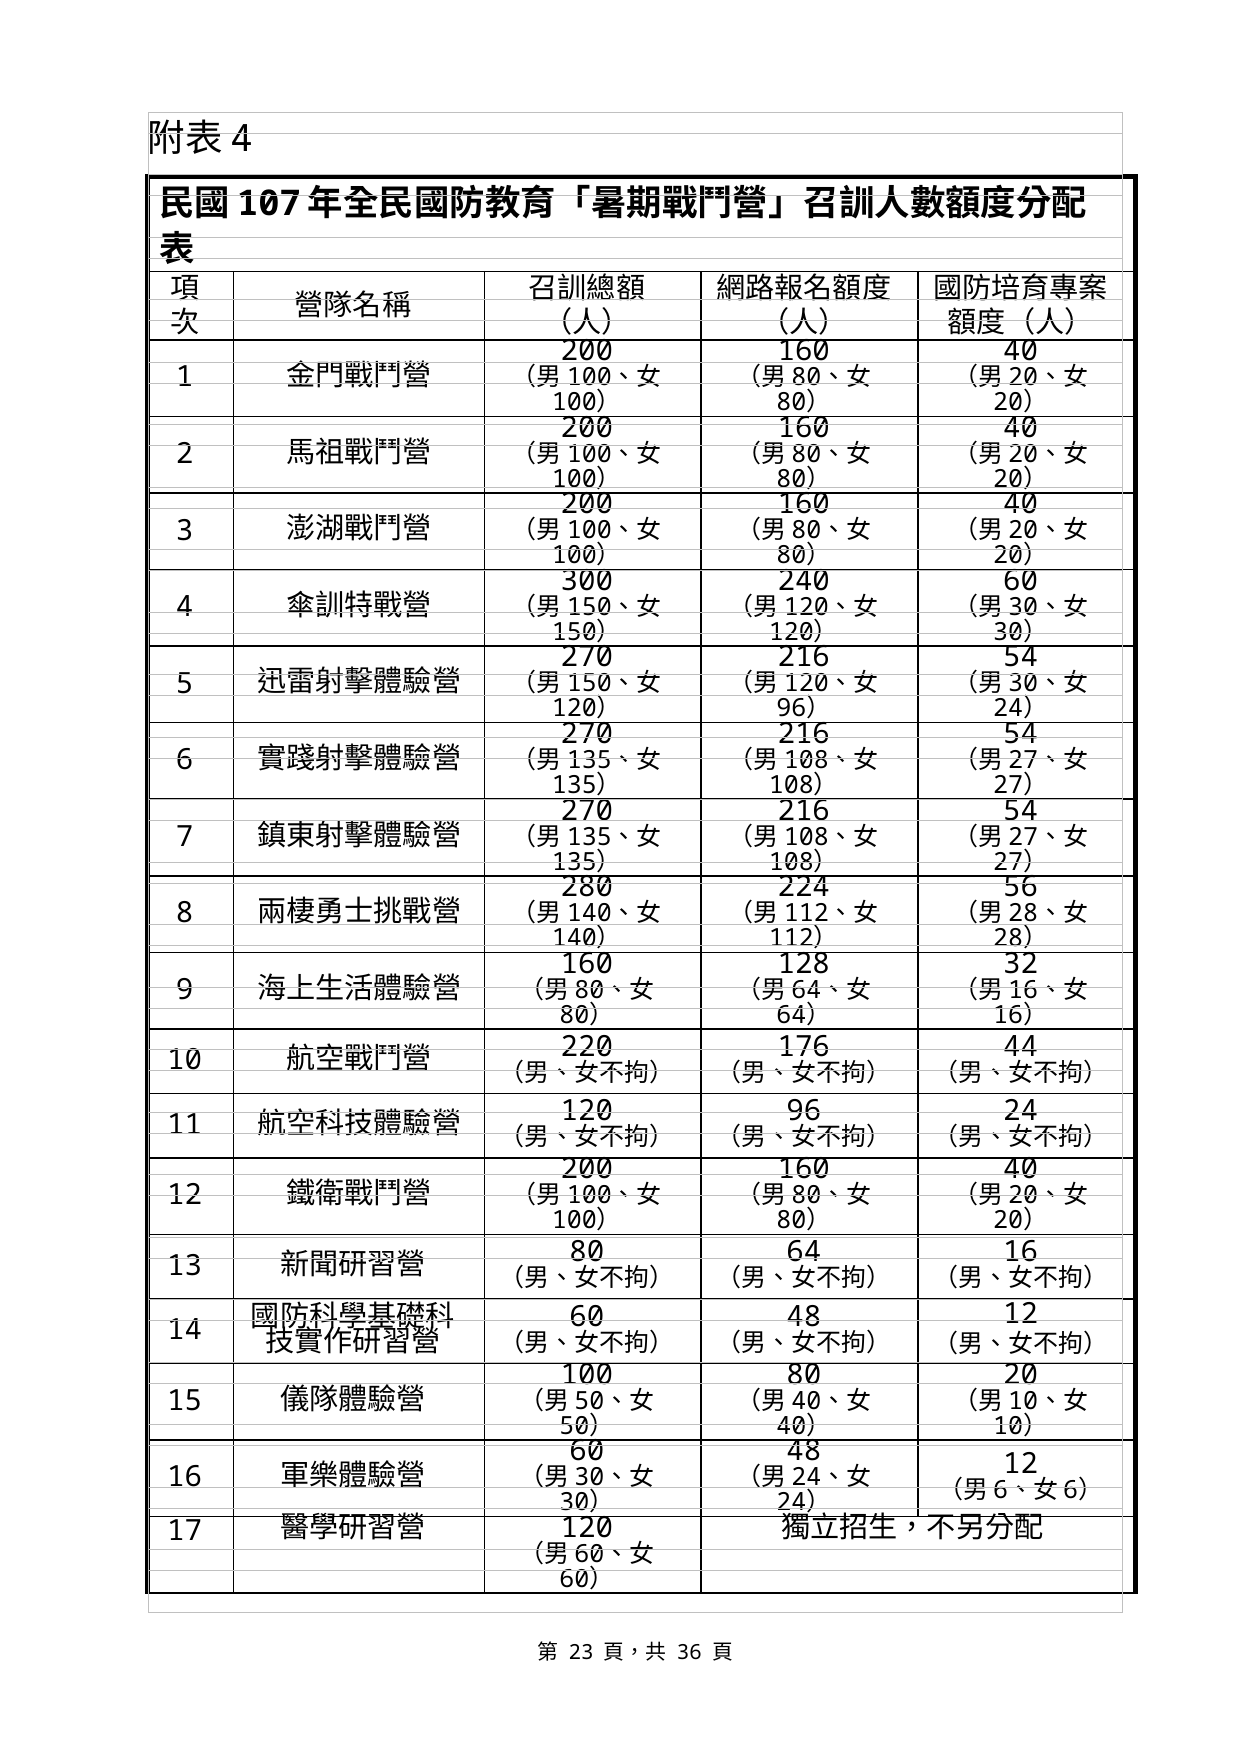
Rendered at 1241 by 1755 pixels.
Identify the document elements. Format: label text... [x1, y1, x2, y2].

table_cell [234, 946, 484, 951]
table_cell （男20、女20） [919, 446, 1122, 487]
table_cell [485, 417, 572, 424]
table_cell 160 （男80、女80） [702, 1175, 917, 1195]
table_cell [234, 1509, 484, 1516]
table_cell 實踐射擊體驗營 [234, 738, 484, 758]
table_cell 11 [150, 1094, 233, 1112]
table_cell 120 （男、女不拘） [485, 1113, 700, 1133]
table_cell 54 （男27、女27） [1033, 800, 1122, 820]
table_cell 國防培育專案額度（人） [919, 300, 1122, 320]
table_cell 召訓總額 （人） [485, 300, 700, 320]
table_cell 96 （男、女不拘） [702, 1134, 917, 1157]
table_cell 航空戰鬥營 [399, 1050, 484, 1070]
table_cell 224 （男112、女112） [702, 877, 789, 883]
table_cell 200 （男100、女100） [485, 384, 700, 416]
table_cell [485, 488, 700, 492]
table_cell 120 （男60、女60） [485, 1571, 700, 1592]
table_cell 20 （男10、女10） [919, 1384, 1122, 1424]
table_cell 54 （男27、女27） [1008, 800, 1030, 820]
table_cell [150, 1300, 233, 1320]
table_cell 216 （男108、女108） [702, 863, 917, 875]
table_cell [150, 1441, 233, 1445]
table_cell 64 （男、女不拘） [702, 1259, 917, 1298]
table_cell 40 （男20、女20） [919, 509, 1122, 549]
table_cell 216 （男108、女108） [702, 821, 917, 862]
table_cell 300 （男150、女150） [485, 613, 700, 633]
table_cell 14 [150, 1321, 233, 1362]
table_cell 216 （男108、女108） [702, 738, 917, 758]
table_cell 60 （男、女不拘） [485, 1300, 700, 1320]
table_cell 100 （男50、女50） [485, 1364, 568, 1383]
table_cell [234, 925, 484, 945]
table_cell 40 （男20、女20） [1123, 1159, 1133, 1233]
table_cell 8 [150, 884, 233, 924]
table_cell 網路報名額度（人） [702, 321, 917, 339]
table_cell 176 （男、女不拘） [702, 1071, 917, 1092]
table_cell 224 （男112、女112） [825, 877, 917, 883]
table_cell 軍樂體驗營 [234, 1446, 484, 1487]
table_cell 200 （男100、女100） [485, 509, 700, 549]
table_cell 12 （男、女不拘） [919, 1300, 1122, 1320]
table_cell 12 [150, 1175, 233, 1195]
table_cell [150, 877, 233, 883]
table_cell [150, 425, 233, 445]
table_cell 54 （男27、女27） [919, 863, 1122, 875]
table_cell 44 （男、女不拘） [919, 1030, 1122, 1049]
table_cell 新聞研習營 [234, 1259, 484, 1298]
table_cell 40 （男20、女20） [919, 1175, 1122, 1195]
table_cell 24） [919, 696, 1122, 722]
table_cell 航空戰鬥營 [365, 1050, 376, 1070]
table_cell 96） [702, 696, 917, 722]
table_cell 4 [150, 571, 233, 612]
table_cell 224 （男112、女112） [702, 925, 819, 945]
table_cell 160 （男80、女80） [702, 1196, 917, 1233]
table_cell 280 （男140、女140） [485, 946, 700, 951]
table_cell 鐵衛戰鬥營 [293, 1187, 307, 1195]
table_cell 新聞研習營 [234, 1238, 484, 1258]
table_cell 100 （男50、女50） [485, 1384, 700, 1424]
table_cell [1123, 1517, 1133, 1592]
table_cell [825, 417, 917, 424]
table_cell 40 （男20、女20） [1034, 1159, 1122, 1174]
table_cell [150, 417, 233, 424]
table_cell [919, 417, 1012, 424]
table_cell 4 [150, 613, 233, 633]
table_cell 7 [150, 821, 233, 862]
table_cell 迅雷射擊體驗營 [234, 647, 484, 674]
table_cell 馬祖戰鬥營 [234, 425, 484, 445]
table_cell 32 （男16、女16） [1123, 953, 1133, 1028]
table_cell 280 （男140、女140） [599, 925, 700, 945]
table_cell 56 （男28、女28） [919, 925, 1029, 945]
table_cell 120 （男、女不拘） [485, 1134, 700, 1157]
table_cell 17 [150, 1517, 233, 1549]
table_cell 216 （男108、女108） [702, 723, 789, 737]
table_cell 項次 [150, 321, 233, 339]
table_cell 44 （男、女不拘） [919, 1071, 1122, 1092]
table_cell 80 （男、女不拘） [485, 1238, 700, 1258]
table_cell 航空科技體驗營 [234, 1113, 260, 1133]
table_cell 網路報名額度（人） [730, 277, 741, 299]
table_cell 48 （男、女不拘） [702, 1300, 917, 1320]
table_cell 40 [919, 425, 1122, 445]
table_cell 6 [150, 723, 233, 737]
table_cell [485, 1441, 573, 1445]
table_cell 國防培育專案額度（人） [919, 321, 1122, 339]
table_cell [1123, 417, 1133, 492]
table_cell 項次 [150, 300, 233, 320]
table_cell 270 （男135、女135） [485, 821, 700, 862]
table_cell 56 （男28、女28） [1025, 877, 1122, 883]
table_cell 216 （男108、女108） [702, 800, 789, 820]
table_cell 160 （男80、女80） [826, 1159, 917, 1174]
table_cell 160 （男80、女80） [485, 953, 700, 987]
table_header 民國107年全民國防教育「暑期戰鬥營」召訓人數額度分配表 [1123, 179, 1133, 271]
table_cell [234, 800, 484, 820]
table_cell 鎮東射擊體驗營 [234, 821, 484, 862]
table_cell 40 （男20、女20） [1034, 494, 1122, 508]
table_cell 航空科技體驗營 [234, 1134, 484, 1157]
table_cell 224 （男112、女112） [702, 946, 917, 951]
table_cell 國防培育專案額度（人） [1123, 272, 1133, 339]
table_cell [150, 1509, 233, 1516]
table_cell 200 （男100、女100） [485, 1175, 700, 1195]
table_cell 48 （男24、女 [702, 1446, 917, 1487]
table_cell 儀隊體驗營 [234, 1384, 484, 1424]
table_cell 216 （男108、女108） [783, 800, 803, 820]
table_cell 80 （男40、女40） [702, 1384, 917, 1424]
table_cell 80 （男、女不拘） [485, 1259, 700, 1298]
table_cell 54 （男27、女27） [1033, 723, 1122, 737]
table_cell [150, 1571, 233, 1592]
table_cell [234, 1425, 484, 1439]
table_cell 9 [179, 980, 188, 987]
table_cell 240 （男120、女120） [702, 613, 917, 633]
table_cell 54 [919, 647, 1122, 674]
table_cell 280 （男140、女140） [485, 877, 572, 883]
table_cell 13 [150, 1238, 233, 1258]
table_cell 200 （男100、女100） [485, 341, 700, 362]
table_cell 10 [150, 1050, 233, 1070]
table_cell 220 （男、女不拘） [485, 1030, 700, 1049]
table_cell 56 （男28、女28） [919, 946, 1122, 951]
table_cell [1033, 417, 1122, 424]
table_cell 270 （男135、女135） [608, 723, 700, 737]
table_cell 24） [702, 1488, 917, 1508]
table_cell 國防科學基礎科技實作研習營 [234, 1321, 484, 1362]
table_cell 20 （男10、女10） [919, 1364, 1015, 1383]
table_cell （男150、女 [485, 675, 700, 695]
table_cell 160 （男80、女80） [826, 494, 917, 508]
table_cell （男100、女100） [485, 446, 700, 487]
table_cell 200 （男100、女100） [485, 494, 572, 508]
table_cell 20 （男10、女10） [1123, 1364, 1133, 1439]
table_cell 100 （男50、女50） [608, 1364, 700, 1383]
table_cell 200 （男100、女100） [485, 550, 700, 569]
table_cell 召訓總額 （人） [485, 272, 700, 299]
table_cell 200 （男100、女100） [485, 1196, 700, 1233]
table_cell 270 （男135、女135） [485, 863, 700, 875]
table_cell （男30、女 [919, 675, 1122, 695]
table_cell 216 [702, 647, 917, 674]
table_cell 海上生活體驗營 [234, 988, 484, 1008]
table_cell 40 （男20、女20） [919, 1196, 1122, 1233]
table_cell 國防培育專案額度（人） [938, 277, 958, 297]
table_cell 6 [150, 738, 233, 758]
table_cell 120 （男、女不拘） [485, 1094, 700, 1112]
table_cell 航空戰鬥營 [297, 1050, 364, 1070]
table_cell 128 （男64、女64） [702, 1009, 917, 1028]
table_cell 80 （男40、女40） [702, 1425, 917, 1439]
table_cell 11 [195, 1113, 233, 1133]
table_cell 24 （男、女不拘） [919, 1094, 1122, 1112]
table_cell 44 （男、女不拘） [1123, 1030, 1133, 1092]
table_cell 鐵衛戰鬥營 [234, 1196, 484, 1233]
table_cell 80 （男40、女40） [816, 1364, 917, 1383]
table_cell [150, 946, 233, 951]
table_cell 32 （男16、女16） [919, 953, 1122, 987]
table_cell 11 [150, 1113, 175, 1133]
table_cell [234, 1488, 484, 1508]
table_cell 營隊名稱 [234, 321, 484, 339]
table_cell [150, 1488, 233, 1508]
table_cell 16 （男、女不拘） [1123, 1235, 1133, 1298]
table_cell 200 （男100、女100） [609, 1159, 700, 1174]
table_cell 11 [178, 1113, 192, 1133]
table_cell 6 [150, 759, 233, 798]
table_cell 國防培育專案額度（人） [919, 272, 1122, 299]
table_cell [234, 1441, 484, 1445]
table_cell 220 （男、女不拘） [485, 1071, 700, 1092]
table_cell 16 （男、女不拘） [919, 1259, 1122, 1298]
table_cell 金門戰鬥營 [234, 384, 484, 416]
table_cell 1 [150, 341, 233, 362]
table_cell 160 （男80、女80） [702, 509, 917, 549]
table_cell 32 （男16、女16） [919, 988, 1122, 1008]
text 附表4 [149, 113, 1110, 133]
table_header 民國107年全民國防教育「暑期戰鬥營」召訓人數額度分配表 [150, 259, 1122, 271]
table_cell 54 （男27、女27） [919, 723, 1015, 737]
table_cell 128 （男64、女64） [702, 988, 917, 1008]
table_cell 航空科技體驗營 [234, 1094, 484, 1112]
table_cell 鐵衛戰鬥營 [234, 1175, 484, 1195]
table_cell 200 （男100、女100） [485, 363, 700, 383]
table_cell 海上生活體驗營 [234, 953, 484, 987]
table_cell 240 （男120、女120） [702, 634, 917, 645]
table_cell 120） [485, 696, 700, 722]
table_cell 24 （男、女不拘） [1123, 1094, 1133, 1157]
table_cell [702, 417, 785, 424]
table_cell 實踐射擊體驗營 [234, 759, 484, 798]
table_cell 11 [150, 1134, 233, 1157]
table_cell 120 （男60、女60） [485, 1517, 700, 1549]
table_cell 航空科技體驗營 [411, 1113, 484, 1133]
table_cell 216 （男108、女108） [816, 723, 917, 737]
table_cell 220 （男、女不拘） [485, 1050, 700, 1070]
table_cell [150, 800, 233, 820]
table_cell 航空戰鬥營 [234, 1071, 484, 1092]
table_header 民國107年全民國防教育「暑期戰鬥營」召訓人數額度分配表 [150, 179, 1122, 195]
table_cell [150, 647, 233, 674]
table_cell [919, 488, 1122, 492]
table_cell 60 （男30、女30） [919, 571, 1122, 612]
table_cell 56 （男28、女28） [1026, 925, 1122, 945]
table_cell 金門戰鬥營 [302, 363, 318, 383]
table_cell 40 （男20、女20） [919, 494, 1012, 508]
table_cell 網路報名額度（人） [702, 300, 917, 320]
table_cell 兩棲勇士挑戰營 [234, 884, 484, 924]
table_cell [485, 1509, 700, 1516]
table_cell 40 （男20、女20） [1123, 494, 1133, 569]
table_cell 20 （男10、女10） [919, 1425, 1122, 1439]
table_cell [150, 488, 233, 492]
table_cell 航空戰鬥營 [378, 1050, 397, 1070]
table_cell [817, 1441, 917, 1445]
table_cell [234, 863, 484, 875]
table_cell 20 （男10、女10） [1009, 1364, 1024, 1383]
table_cell 航空科技體驗營 [351, 1115, 362, 1133]
table_cell 56 （男28、女28） [919, 884, 1122, 924]
table_cell [150, 1364, 233, 1383]
table_cell 24 （男、女不拘） [919, 1134, 1122, 1157]
table_cell 54 （男27、女27） [919, 800, 1015, 820]
table_cell 傘訓特戰營 [234, 571, 484, 612]
table_cell 航空科技體驗營 [339, 1113, 349, 1133]
table_cell 40 （男20、女20） [919, 384, 1122, 416]
table_cell 1 [150, 384, 233, 416]
table_cell 280 （男140、女140） [485, 884, 700, 924]
table_cell 160 [702, 425, 917, 445]
table_cell [150, 863, 233, 875]
table_cell 12 （男6、女6） [919, 1509, 1122, 1516]
table_cell 航空戰鬥營 [301, 1055, 309, 1070]
table_cell （男80、女80） [702, 446, 917, 487]
table_cell [150, 550, 233, 569]
table_cell 12 （男6、女6） [1123, 1441, 1133, 1516]
table_cell 54 （男27、女27） [1123, 800, 1133, 875]
table_cell [150, 494, 233, 508]
table_cell 270 [485, 647, 700, 674]
table_cell [1123, 647, 1133, 722]
table_cell 96 （男、女不拘） [702, 1094, 917, 1112]
table_cell 傘訓特戰營 [234, 613, 484, 633]
table_cell 270 （男135、女135） [607, 800, 700, 820]
table_cell 20 （男10、女10） [1033, 1364, 1122, 1383]
table_cell [234, 1571, 484, 1592]
table_cell 270 （男135、女135） [485, 759, 700, 798]
table_cell 120 （男60、女60） [485, 1550, 700, 1570]
table_cell 60 （男30、女30） [919, 613, 1122, 633]
table_header 民國107年全民國防教育「暑期戰鬥營」召訓人數額度分配表 [150, 196, 1122, 237]
table_cell 馬祖戰鬥營 [234, 417, 484, 424]
table_cell 40 （男20、女20） [1123, 341, 1133, 416]
table_cell 金門戰鬥營 [399, 363, 484, 383]
table_cell 30） [485, 1488, 700, 1508]
table_cell [234, 1364, 484, 1383]
table_cell 44 （男、女不拘） [919, 1050, 1122, 1070]
table_cell 160 （男80、女80） [702, 1159, 785, 1174]
table_cell 金門戰鬥營 [406, 363, 422, 370]
table_cell 270 （男135、女135） [485, 800, 572, 820]
table_cell 24 （男、女不拘） [919, 1113, 1122, 1133]
table_cell 金門戰鬥營 [365, 363, 376, 383]
table_cell 280 （男140、女140） [609, 877, 700, 883]
table_cell 網路報名額度（人） [702, 272, 917, 299]
table_cell 3 [150, 509, 233, 549]
table_cell 240 （男120、女120） [702, 571, 917, 612]
table_cell 12 （男6、女6） [919, 1446, 1122, 1487]
table_cell 醫學研習營 [234, 1517, 484, 1549]
table_cell [150, 1030, 233, 1049]
table_cell 100 （男50、女50） [485, 1425, 700, 1439]
table_cell [150, 1425, 233, 1439]
table_cell 鐵衛戰鬥營 [234, 1159, 484, 1174]
table_cell 54 （男27、女27） [1123, 723, 1133, 798]
table_cell [600, 1441, 700, 1445]
table_cell 金門戰鬥營 [342, 363, 364, 383]
table_cell [150, 696, 233, 722]
table_cell 9 [150, 953, 233, 987]
table_cell [702, 1571, 1122, 1592]
table_cell 270 （男135、女135） [566, 800, 591, 820]
table_cell 15 [150, 1384, 233, 1424]
table_cell 13 [150, 1259, 233, 1298]
table_cell 300 （男150、女150） [485, 634, 700, 645]
table_cell 54 （男27、女27） [1008, 723, 1029, 737]
table_cell （男120、女 [702, 675, 917, 695]
table_cell 金門戰鬥營 [234, 363, 299, 383]
table_cell 54 （男27、女27） [919, 759, 1122, 798]
table_cell 200 [485, 425, 700, 445]
table_cell 12 （男6、女6） [919, 1488, 1122, 1508]
table_cell 2 [150, 446, 233, 487]
table_cell 9 [150, 988, 233, 1008]
table_cell 召訓總額 （人） [485, 321, 700, 339]
table_cell 項次 [182, 315, 194, 320]
table_cell 160 （男80、女80） [702, 494, 785, 508]
table_cell 216 （男108、女108） [816, 800, 917, 820]
table_cell 航空戰鬥營 [234, 1050, 289, 1070]
table_cell 16 （男、女不拘） [919, 1238, 1122, 1258]
table_cell 12 [150, 1196, 233, 1233]
table_header 民國107年全民國防教育「暑期戰鬥營」召訓人數額度分配表 [179, 238, 1122, 258]
table_cell 224 （男112、女112） [816, 925, 917, 945]
table_cell 216 （男108、女108） [702, 759, 917, 798]
table_cell [234, 877, 484, 883]
table_cell 澎湖戰鬥營 [234, 509, 484, 549]
table_cell 160 （男80、女80） [702, 550, 917, 569]
table_cell 64 （男、女不拘） [702, 1238, 917, 1258]
table_cell 176 （男、女不拘） [702, 1030, 917, 1049]
table_cell 40 （男20、女20） [919, 550, 1122, 569]
table_cell 金門戰鬥營 [234, 341, 484, 362]
table_cell 280 （男140、女140） [485, 925, 602, 945]
table_cell 200 （男100、女100） [609, 494, 700, 508]
table_cell 獨立招生，不另分配 [702, 1517, 1122, 1549]
table_cell 160 （男80、女80） [702, 363, 917, 383]
table_cell 224 （男112、女112） [702, 884, 917, 924]
table_cell [702, 1550, 1122, 1570]
table_cell 航空科技體驗營 [384, 1113, 413, 1133]
table_cell 32 （男16、女16） [919, 1009, 1122, 1028]
table_cell 12 [150, 1159, 233, 1174]
table_cell 4 [150, 634, 233, 645]
table_cell 12 （男、女不拘） [919, 1321, 1122, 1362]
table_cell 40 （男20、女20） [919, 363, 1122, 383]
table_cell 40 （男20、女20） [919, 341, 1122, 362]
table_cell 營隊名稱 [234, 272, 484, 299]
table_cell 270 （男135、女135） [485, 723, 572, 737]
table_cell 營隊名稱 [364, 307, 376, 314]
table_cell 9 [150, 1009, 233, 1028]
table_cell 54 （男27、女27） [919, 821, 1122, 862]
table_cell 300 （男150、女150） [485, 571, 700, 612]
table_cell 16 [150, 1446, 233, 1487]
table_cell [234, 550, 484, 569]
table_cell 40 （男20、女20） [919, 1159, 1013, 1174]
table_cell 海上生活體驗營 [234, 1009, 484, 1028]
table_cell 馬祖戰鬥營 [234, 488, 484, 492]
table_cell 金門戰鬥營 [378, 363, 397, 383]
text 附表4 [149, 134, 1110, 162]
table_cell [702, 1441, 795, 1445]
table_cell 5 [150, 675, 233, 695]
table_cell 航空科技體驗營 [323, 1113, 337, 1133]
table_cell [150, 925, 233, 945]
table_cell 國防科學基礎科技實作研習營 [234, 1300, 484, 1320]
table_cell 60 （男30、女30） [1123, 570, 1133, 645]
table_cell 國防科學基礎科技實作研習營 [255, 1305, 275, 1320]
table_cell [702, 1509, 917, 1516]
table_cell 60 （男30、女 [485, 1446, 700, 1487]
table_cell 200 （男100、女100） [485, 1159, 572, 1174]
table_cell 48 （男、女不拘） [702, 1321, 917, 1362]
table_cell 項次 [150, 272, 233, 299]
table_cell 160 （男80、女80） [702, 341, 917, 362]
table_cell [150, 1550, 233, 1570]
table_cell 營隊名稱 [234, 300, 484, 320]
table_cell 傘訓特戰營 [234, 634, 484, 645]
table_cell 176 （男、女不拘） [702, 1050, 917, 1070]
table_cell [234, 1550, 484, 1570]
table_cell 航空科技體驗營 [364, 1113, 376, 1133]
table_cell 80 （男40、女40） [702, 1364, 791, 1383]
table_cell 60 （男、女不拘） [485, 1321, 700, 1362]
table_cell 270 （男135、女135） [485, 738, 700, 758]
table_cell 迅雷射擊體驗營 [234, 675, 484, 695]
table_cell 4 [179, 598, 186, 609]
table_cell 馬祖戰鬥營 [234, 446, 484, 487]
table_cell 航空科技體驗營 [269, 1113, 321, 1133]
table_cell 迅雷射擊體驗營 [234, 696, 484, 722]
table_cell [150, 1071, 233, 1092]
table_cell 12 （男6、女6） [919, 1441, 1122, 1445]
table_cell 54 （男27、女27） [919, 738, 1122, 758]
table_cell 60 （男30、女30） [919, 634, 1122, 645]
table_cell 96 （男、女不拘） [702, 1113, 917, 1133]
table_cell 56 （男28、女28） [919, 877, 1006, 883]
table_cell 金門戰鬥營 [320, 363, 339, 383]
table_cell 6 [179, 759, 188, 767]
table_cell 實踐射擊體驗營 [234, 723, 484, 737]
table_cell [608, 417, 700, 424]
table_cell 56 （男28、女28） [1123, 877, 1133, 951]
table_cell 160 （男80、女80） [485, 1009, 700, 1028]
table_cell [702, 488, 917, 492]
table_cell 128 （男64、女64） [702, 953, 917, 987]
table_cell 12 （男、女不拘） [1123, 1300, 1133, 1362]
table_cell 1 [150, 363, 233, 383]
table_cell 160 （男80、女80） [485, 988, 700, 1008]
table_cell [234, 494, 484, 508]
table_cell 航空戰鬥營 [234, 1030, 484, 1049]
table_cell 160 （男80、女80） [702, 384, 917, 416]
